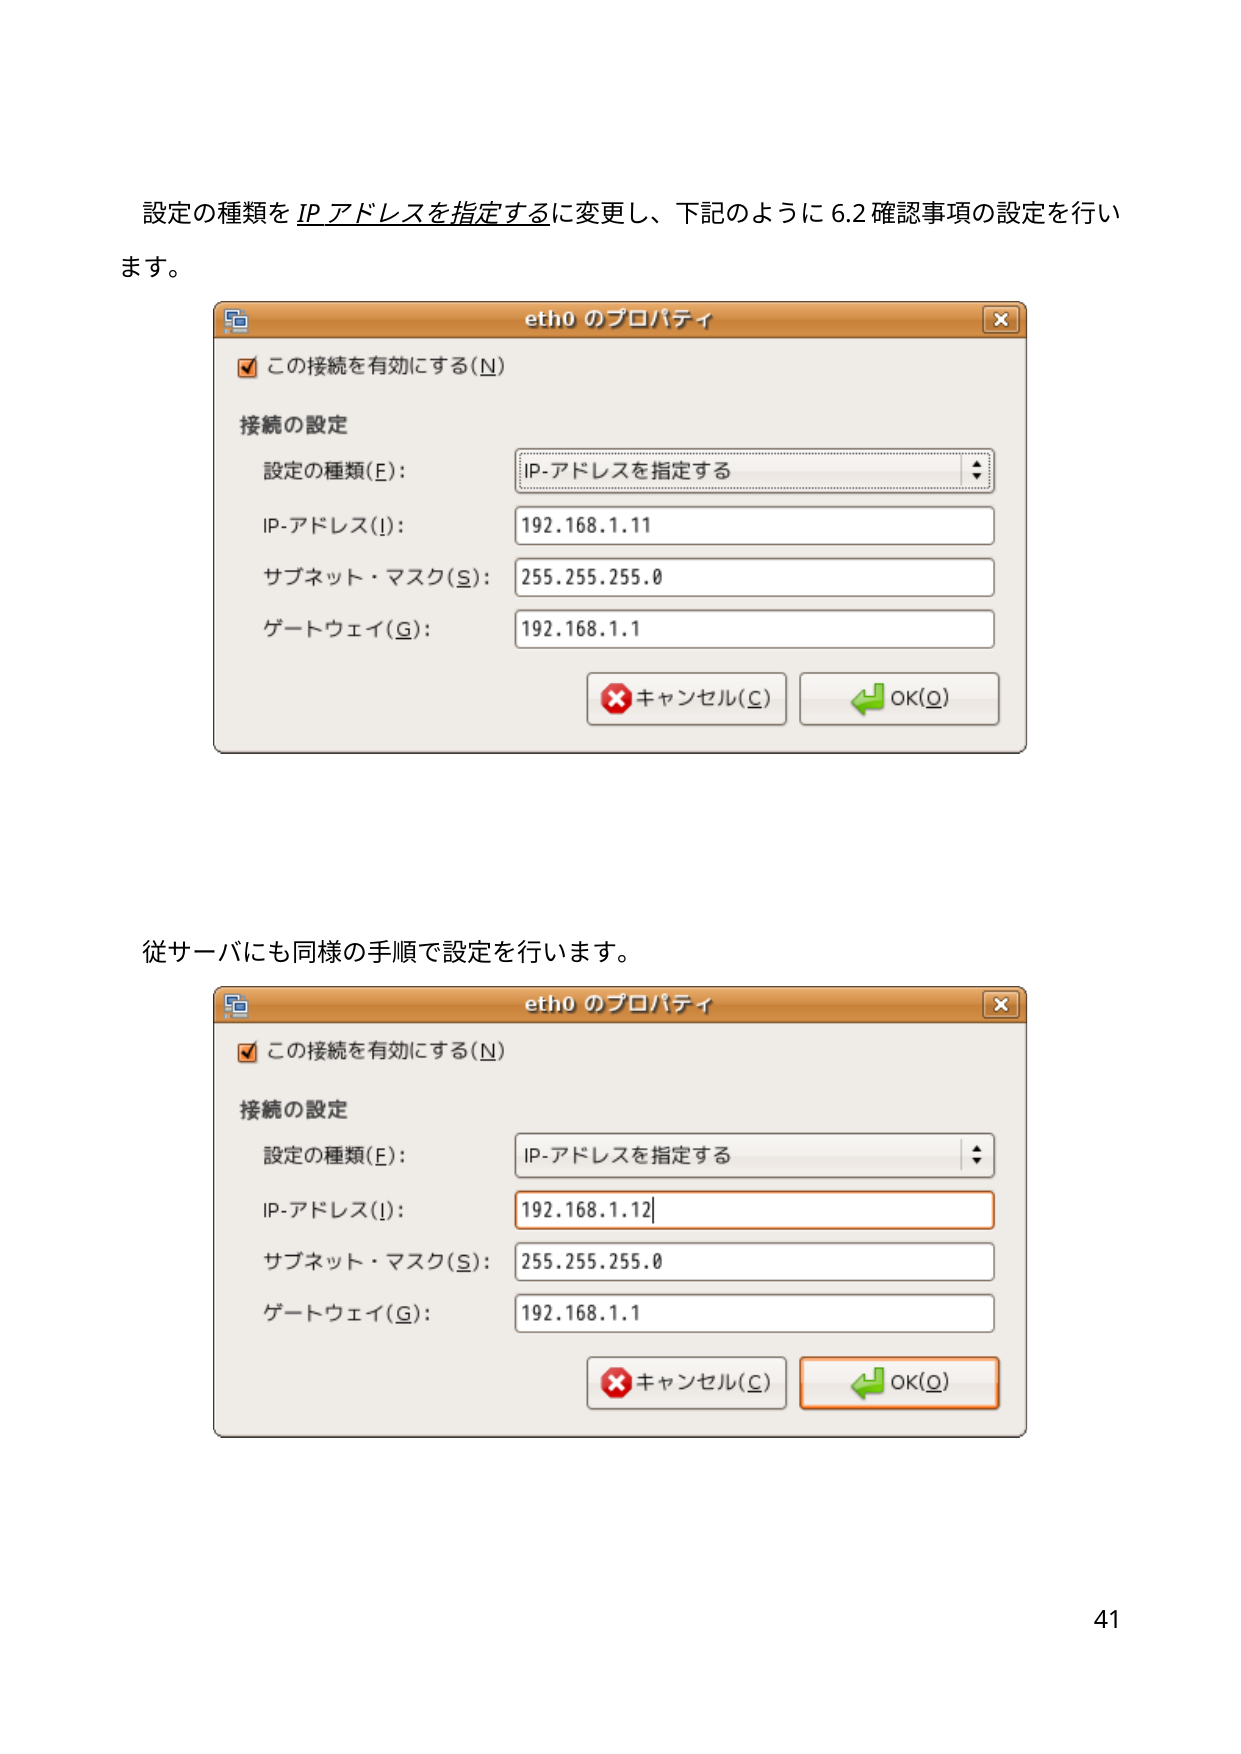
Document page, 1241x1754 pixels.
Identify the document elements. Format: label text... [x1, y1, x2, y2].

text 設定の種類をIPアドレスを指定するに変更し、下記のように6.2確認事項の設定を行います。 [118, 193, 1122, 284]
text 従サーバにも同様の手順で設定を行います。 [118, 932, 1122, 969]
picture [213, 986, 1028, 1438]
picture [213, 301, 1028, 754]
